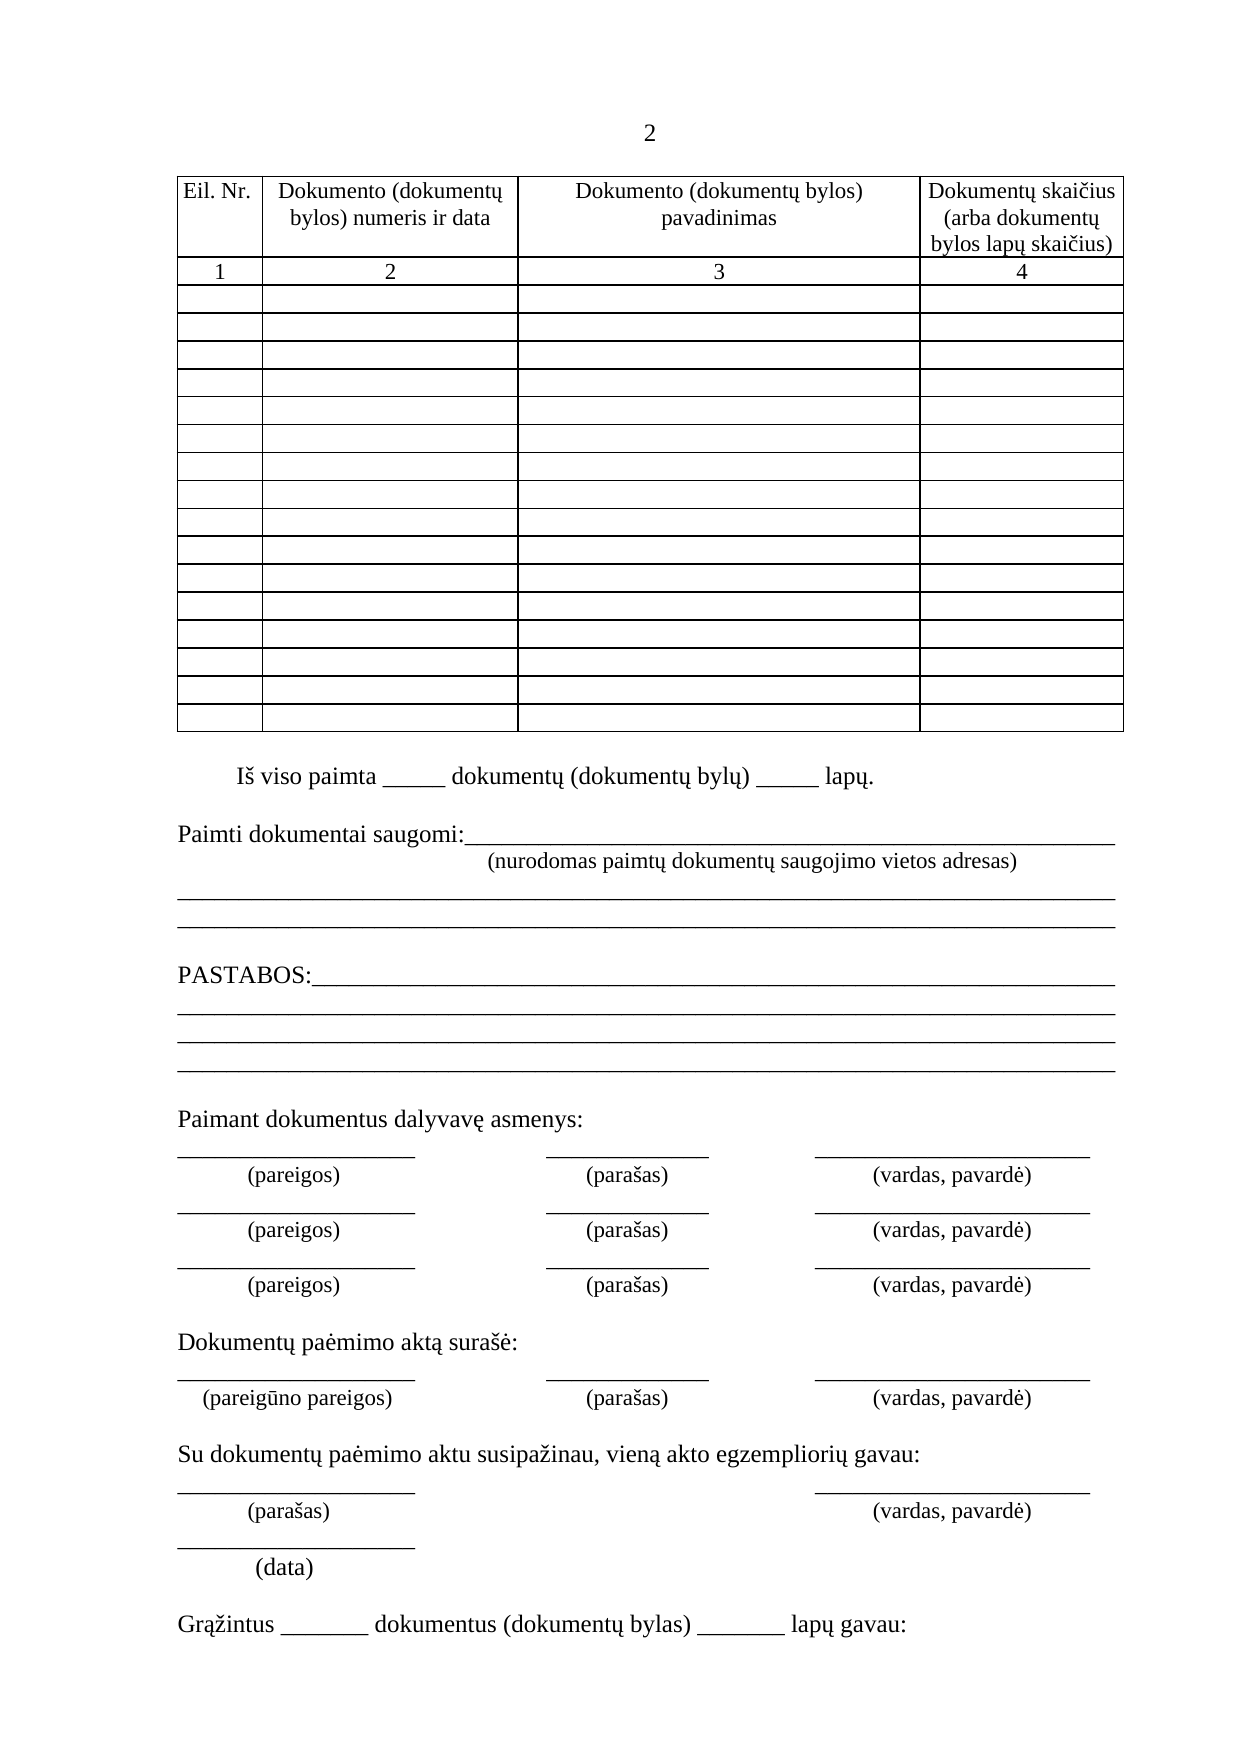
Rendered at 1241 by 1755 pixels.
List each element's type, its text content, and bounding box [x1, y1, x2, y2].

text ___________________ [177, 1523, 1122, 1552]
table_cell [1119, 649, 1123, 675]
table_cell [263, 649, 267, 675]
table_cell [258, 314, 262, 340]
text Grąžintus _______ dokumentus (dokumentų bylas) _______ lapų gavau: [177, 1609, 1122, 1638]
table_cell [1119, 509, 1123, 535]
table_cell [258, 342, 262, 368]
table_cell [263, 705, 267, 731]
table_cell [258, 397, 262, 424]
table_cell [1119, 565, 1123, 591]
table_cell [1119, 537, 1123, 563]
text _ [177, 1046, 1122, 1075]
table_cell [1119, 677, 1123, 703]
table_cell [258, 453, 262, 479]
table_cell [263, 565, 267, 591]
text (pareigos) (parašas) (vardas, pavardė) [247, 1271, 1122, 1298]
table_cell [258, 286, 262, 312]
table_cell [1119, 397, 1123, 424]
table_cell [263, 621, 267, 647]
text Su dokumentų paėmimo aktu susipažinau, vieną akto egzempliorių gavau: [177, 1439, 1122, 1468]
table_cell [263, 593, 267, 619]
table_cell [263, 509, 267, 535]
table_cell [1119, 453, 1123, 479]
text (data) [255, 1552, 1122, 1581]
table_cell [258, 425, 262, 452]
table_cell [1119, 481, 1123, 507]
table_cell 2 [263, 258, 267, 284]
table_cell [1119, 621, 1123, 647]
table_cell [263, 286, 267, 312]
text Dokumentų paėmimo aktą surašė: [177, 1327, 1122, 1355]
table_cell [263, 453, 267, 479]
table_cell [263, 397, 267, 424]
table_header Dokumento (dokumentų bylos) pavadinimas [519, 177, 919, 256]
table_cell [1119, 286, 1123, 312]
table_cell [258, 370, 262, 396]
table_cell [258, 565, 262, 591]
text ___________________ _____________ ______________________ [177, 1355, 1122, 1384]
table_cell [258, 621, 262, 647]
table_cell [263, 314, 267, 340]
table_cell [1119, 370, 1123, 396]
text (pareigūno pareigos) (parašas) (vardas, pavardė) [202, 1384, 1122, 1410]
table_cell [263, 537, 267, 563]
text ___________________ _____________ ______________________ [177, 1188, 1122, 1216]
text ___________________ _____________ ______________________ [177, 1243, 1122, 1271]
text (pareigos) (parašas) (vardas, pavardė) [247, 1161, 1122, 1188]
text PASTABOS: [177, 960, 1122, 989]
table_cell [263, 425, 267, 452]
table_cell [258, 481, 262, 507]
table_cell [1119, 593, 1123, 619]
text Paimti dokumentai saugomi: [177, 819, 1122, 847]
text _ [177, 989, 1122, 1017]
table_cell [258, 649, 262, 675]
table_cell [263, 342, 267, 368]
text _ [177, 902, 1122, 931]
table_cell [1119, 342, 1123, 368]
text (parašas) (vardas, pavardė) [247, 1497, 1122, 1523]
table_header Eil. Nr. [178, 177, 262, 256]
table_cell [1119, 425, 1123, 452]
table_cell 1 [258, 258, 262, 284]
text _ [177, 1017, 1122, 1046]
table_cell [258, 677, 262, 703]
text Paimant dokumentus dalyvavę asmenys: [177, 1104, 1122, 1132]
table_header Dokumento (dokumentų bylos) numeris ir data [263, 177, 517, 256]
text _ [177, 874, 1122, 902]
table_cell [1119, 705, 1123, 731]
table_cell [263, 677, 267, 703]
table_cell [263, 481, 267, 507]
table_cell [258, 509, 262, 535]
table_cell [258, 705, 262, 731]
text Iš viso paimta _____ dokumentų (dokumentų bylų) _____ lapų. [177, 761, 1122, 790]
text ___________________ ______________________ [177, 1468, 1122, 1497]
text (pareigos) (parašas) (vardas, pavardė) [247, 1216, 1122, 1243]
text ___________________ _____________ ______________________ [177, 1132, 1122, 1161]
table_cell [258, 537, 262, 563]
table_cell [263, 370, 267, 396]
table_cell [1119, 314, 1123, 340]
table_cell 4 [1119, 258, 1123, 284]
table_cell [258, 593, 262, 619]
text (nurodomas paimtų dokumentų saugojimo vietos adresas) [487, 847, 1122, 874]
